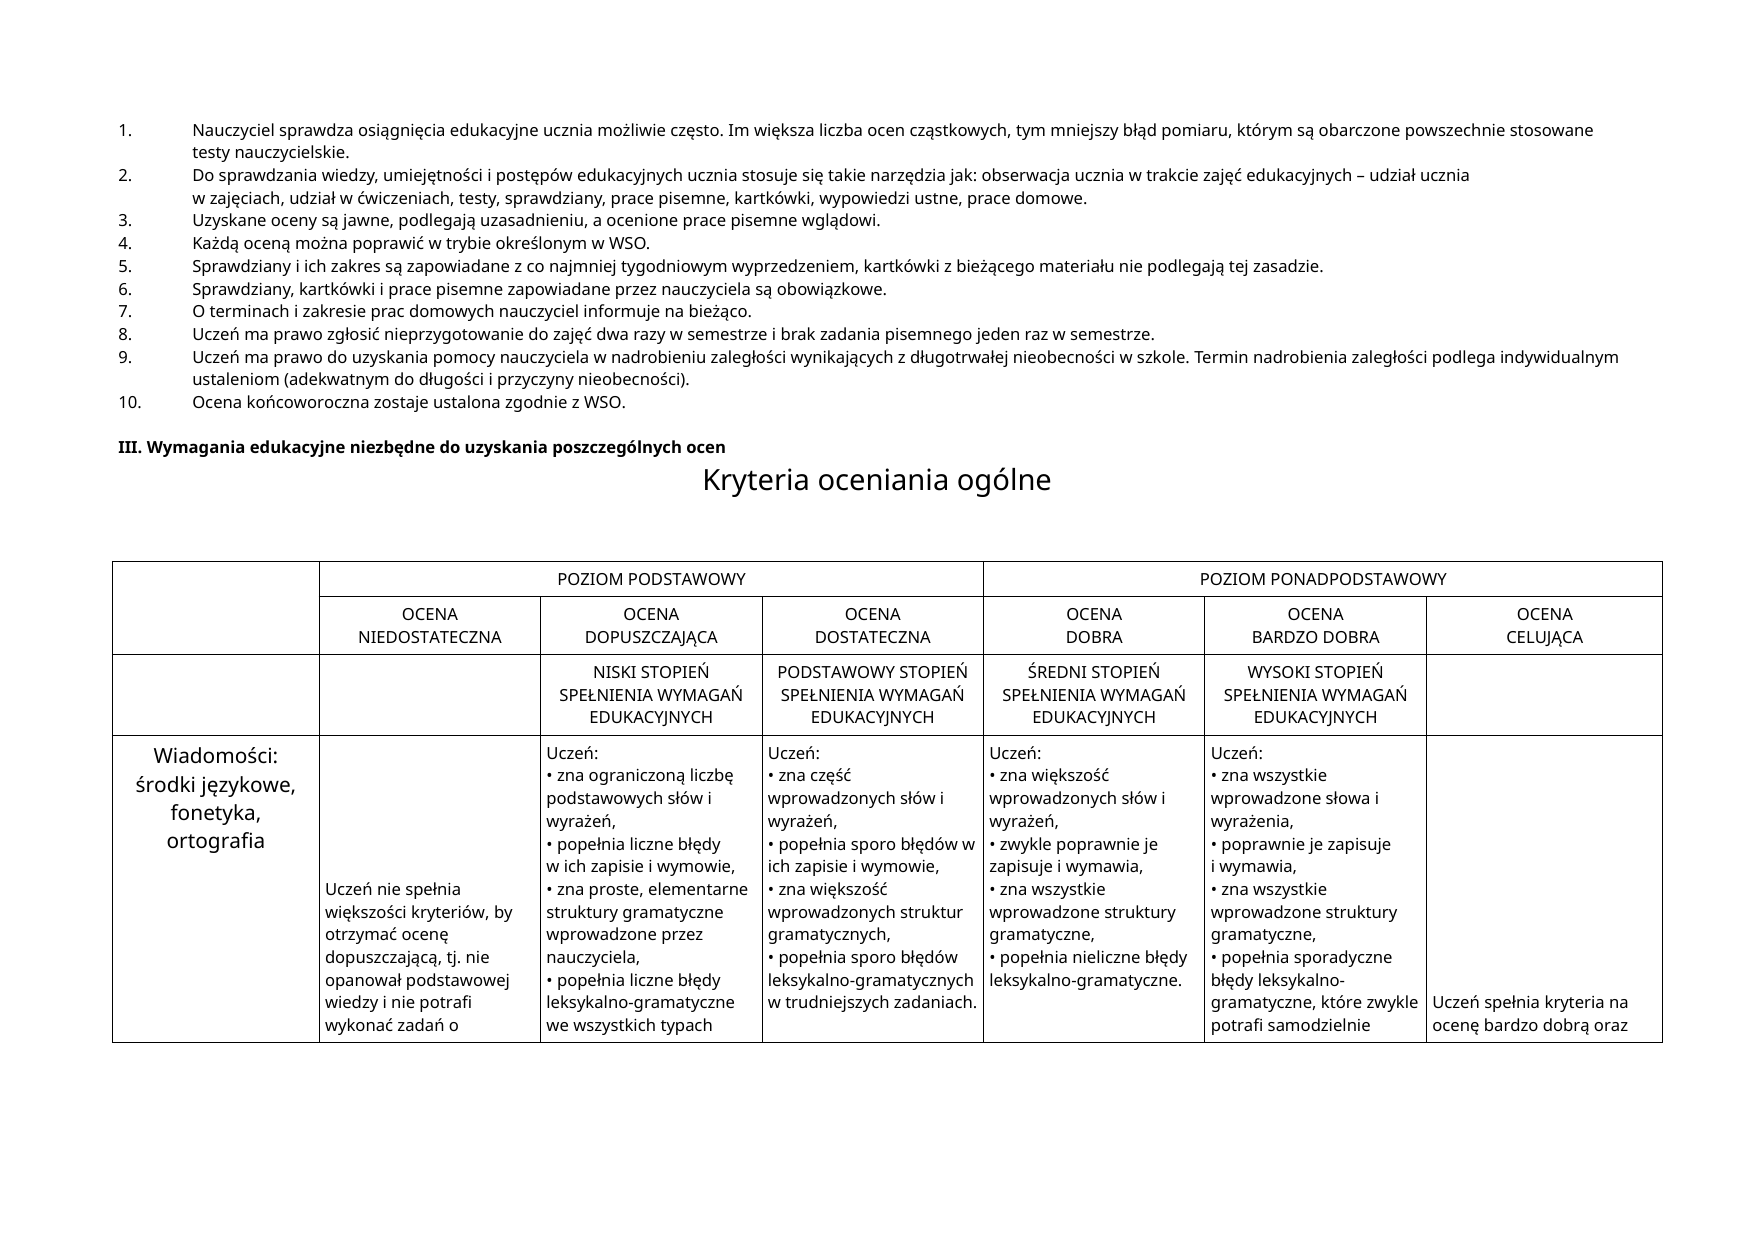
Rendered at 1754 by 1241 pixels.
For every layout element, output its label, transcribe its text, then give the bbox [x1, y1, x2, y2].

text III. Wymagania edukacyjne niezbędne do uzyskania poszczególnych ocen [118, 436, 1636, 459]
table_cell OCENA CELUJĄCA [1427, 597, 1662, 654]
table_cell Uczeń: • zna wszystkie wprowadzone słowa i wyrażenia, • poprawnie je zapisuje i wymawia, • zna wszystkie wprowadzone struktury gramatyczne, • popełnia sporadyczne błędy leksykalno-gramatyczne, które zwykle potrafi samodzielnie [1205, 736, 1426, 1042]
text Kryteria oceniania ogólne [118, 459, 1636, 498]
table_cell OCENA DOBRA [984, 597, 1204, 654]
table_cell Uczeń spełnia kryteria na ocenę bardzo dobrą oraz [1427, 736, 1662, 1042]
table_header POZIOM PODSTAWOWY [320, 562, 983, 596]
text 2. Do sprawdzania wiedzy, umiejętności i postępów edukacyjnych ucznia stosuje się takie narzędzia jak: obserwacja ucznia w trakcie zajęć edukacyjnych – udział ucznia w zajęciach, udział w ćwiczeniach, testy, sprawdziany, prace pisemne, kartkówki, wypowiedzi ustne, prace domowe. [118, 163, 1636, 209]
text 7. O terminach i zakresie prac domowych nauczyciel informuje na bieżąco. [118, 300, 1636, 322]
text 3. Uzyskane oceny są jawne, podlegają uzasadnieniu, a ocenione prace pisemne wglądowi. [118, 209, 1636, 232]
text 10. Ocena końcoworoczna zostaje ustalona zgodnie z WSO. [118, 391, 1636, 413]
table_cell Uczeń: • zna większość wprowadzonych słów i wyrażeń, • zwykle poprawnie je zapisuje i wymawia, • zna wszystkie wprowadzone struktury gramatyczne, • popełnia nieliczne błędy leksykalno-gramatyczne. [984, 736, 1204, 1042]
table_cell OCENA BARDZO DOBRA [1205, 597, 1426, 654]
text 4. Każdą oceną można poprawić w trybie określonym w WSO. [118, 232, 1636, 254]
table_cell [1427, 655, 1662, 734]
table_cell WYSOKI STOPIEŃ SPEŁNIENIA WYMAGAŃ EDUKACYJNYCH [1205, 655, 1426, 734]
table_cell OCENA DOPUSZCZAJĄCA [541, 597, 762, 654]
table_cell OCENA DOSTATECZNA [763, 597, 983, 654]
text 1. Nauczyciel sprawdza osiągnięcia edukacyjne ucznia możliwie często. Im większa liczba ocen cząstkowych, tym mniejszy błąd pomiaru, którym są obarczone powszechnie stosowane testy nauczycielskie. [118, 118, 1636, 163]
table_cell Wiadomości: środki językowe, fonetyka, ortografia [113, 736, 319, 1042]
table_cell OCENA NIEDOSTATECZNA [320, 597, 540, 654]
table_cell NISKI STOPIEŃ SPEŁNIENIA WYMAGAŃ EDUKACYJNYCH [541, 655, 762, 734]
text 6. Sprawdziany, kartkówki i prace pisemne zapowiadane przez nauczyciela są obowiązkowe. [118, 277, 1636, 300]
table_cell Uczeń nie spełnia większości kryteriów, by otrzymać ocenę dopuszczającą, tj. nie opanował podstawowej wiedzy i nie potrafi wykonać zadań o [320, 736, 540, 1042]
table_cell PODSTAWOWY STOPIEŃ SPEŁNIENIA WYMAGAŃ EDUKACYJNYCH [763, 655, 983, 734]
table_cell ŚREDNI STOPIEŃ SPEŁNIENIA WYMAGAŃ EDUKACYJNYCH [984, 655, 1204, 734]
text 8. Uczeń ma prawo zgłosić nieprzygotowanie do zajęć dwa razy w semestrze i brak zadania pisemnego jeden raz w semestrze. [118, 322, 1636, 345]
text 9. Uczeń ma prawo do uzyskania pomocy nauczyciela w nadrobieniu zaległości wynikających z długotrwałej nieobecności w szkole. Termin nadrobienia zaległości podlega indywidualnym ustaleniom (adekwatnym do długości i przyczyny nieobecności). [118, 345, 1636, 391]
table_cell Uczeń: • zna część wprowadzonych słów i wyrażeń, • popełnia sporo błędów w ich zapisie i wymowie, • zna większość wprowadzonych struktur gramatycznych, • popełnia sporo błędów leksykalno-gramatycznych w trudniejszych zadaniach. [763, 736, 983, 1042]
table_header POZIOM PONADPODSTAWOWY [984, 562, 1662, 596]
table_cell [320, 655, 540, 734]
table_cell [113, 655, 319, 734]
text 5. Sprawdziany i ich zakres są zapowiadane z co najmniej tygodniowym wyprzedzeniem, kartkówki z bieżącego materiału nie podlegają tej zasadzie. [118, 254, 1636, 277]
table_header [113, 562, 319, 654]
table_cell Uczeń: • zna ograniczoną liczbę podstawowych słów i wyrażeń, • popełnia liczne błędy w ich zapisie i wymowie, • zna proste, elementarne struktury gramatyczne wprowadzone przez nauczyciela, • popełnia liczne błędy leksykalno-gramatyczne we wszystkich typach [541, 736, 762, 1042]
